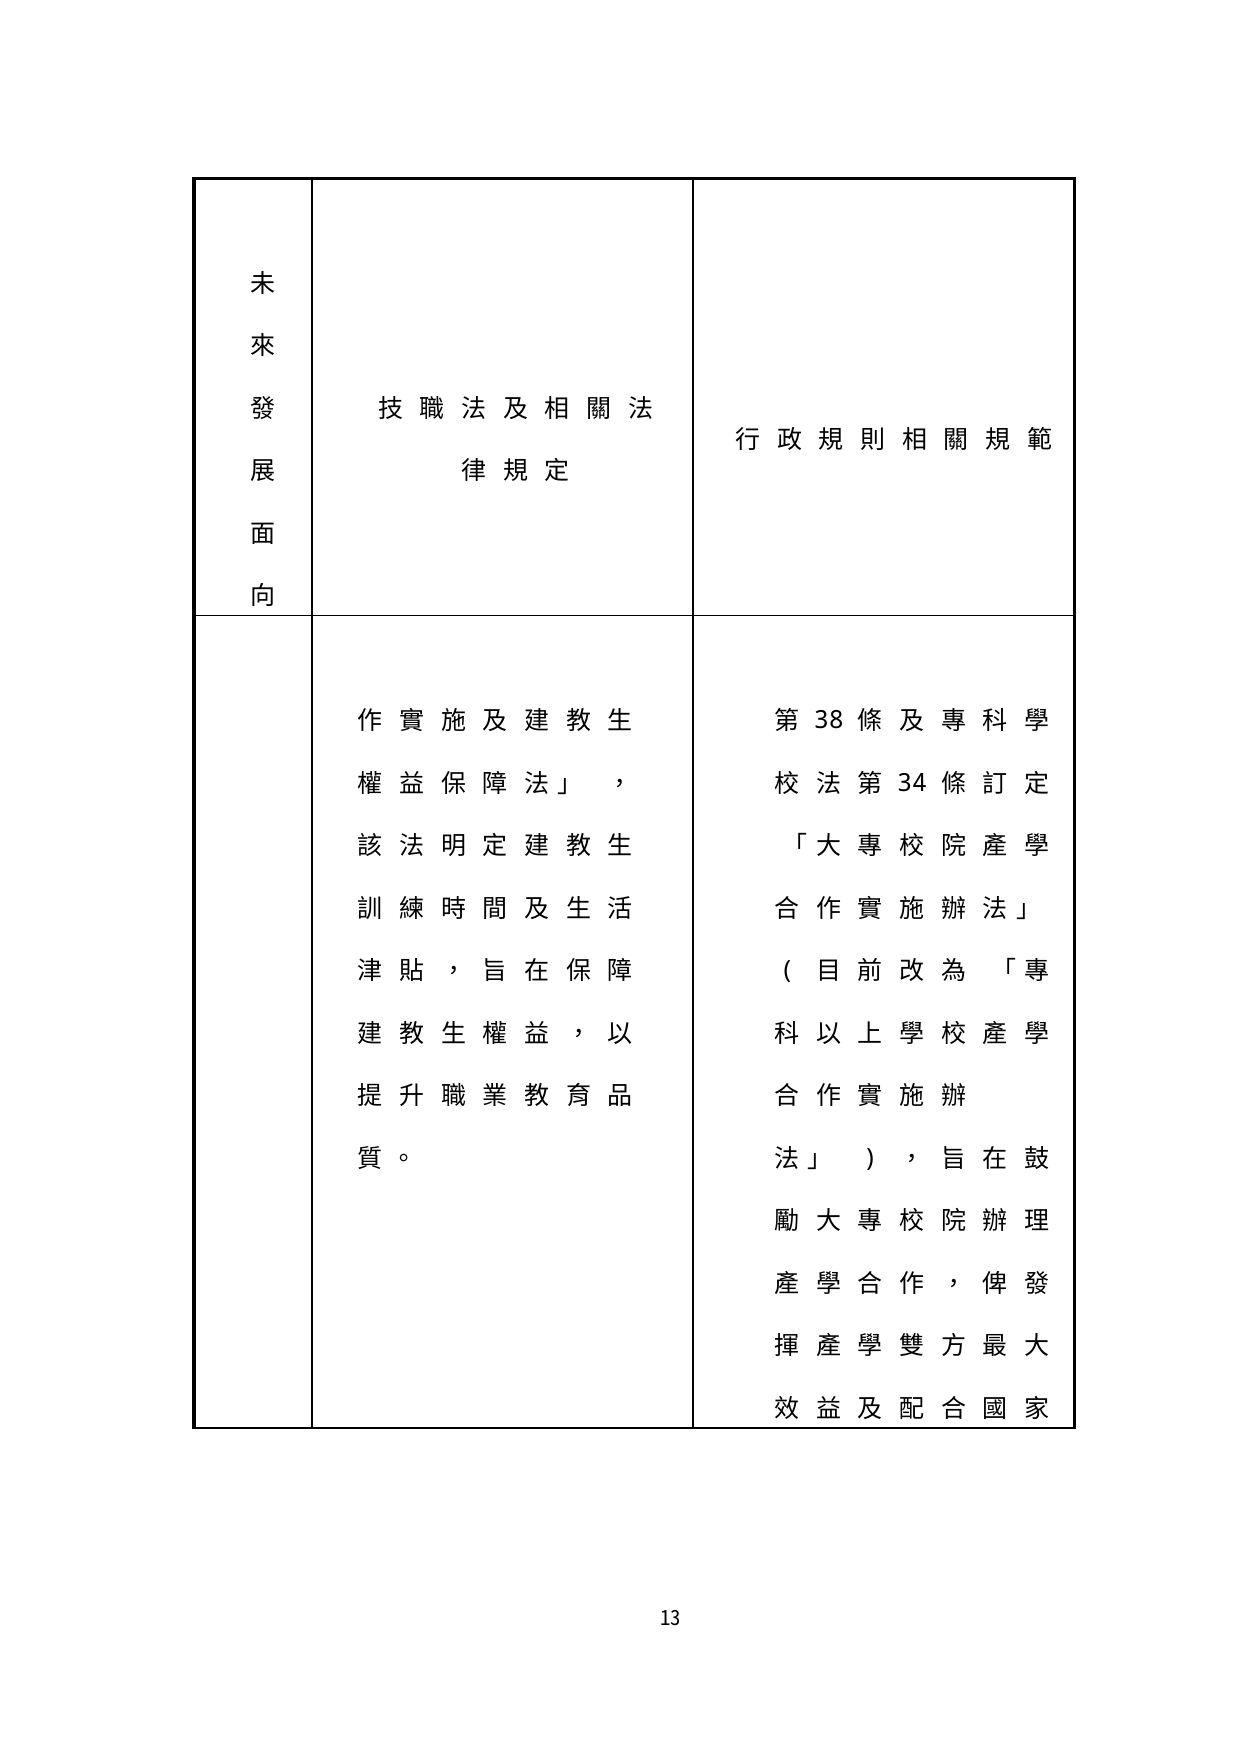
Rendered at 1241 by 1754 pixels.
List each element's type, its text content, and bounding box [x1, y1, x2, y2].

table_cell [196, 616, 311, 1427]
table_header 未來發展面向 [196, 180, 311, 615]
table_header 技職法及相關法律規定 [313, 180, 692, 615]
table_cell 作實施及建教生權益保障法」，該法明定建教生訓練時間及生活津貼，旨在保障建教生權益，以提升職業教育品質。 [313, 616, 692, 1427]
table_header 行政規則相關規範 [694, 180, 1073, 615]
table_cell 第38條及專科學校法第34條訂定「大專校院產學合作實施辦法」(目前改為「專科以上學校產學合作實施辦法」)，旨在鼓勵大專校院辦理產學合作，俾發揮產學雙方最大效益及配合國家 [694, 616, 1073, 1427]
